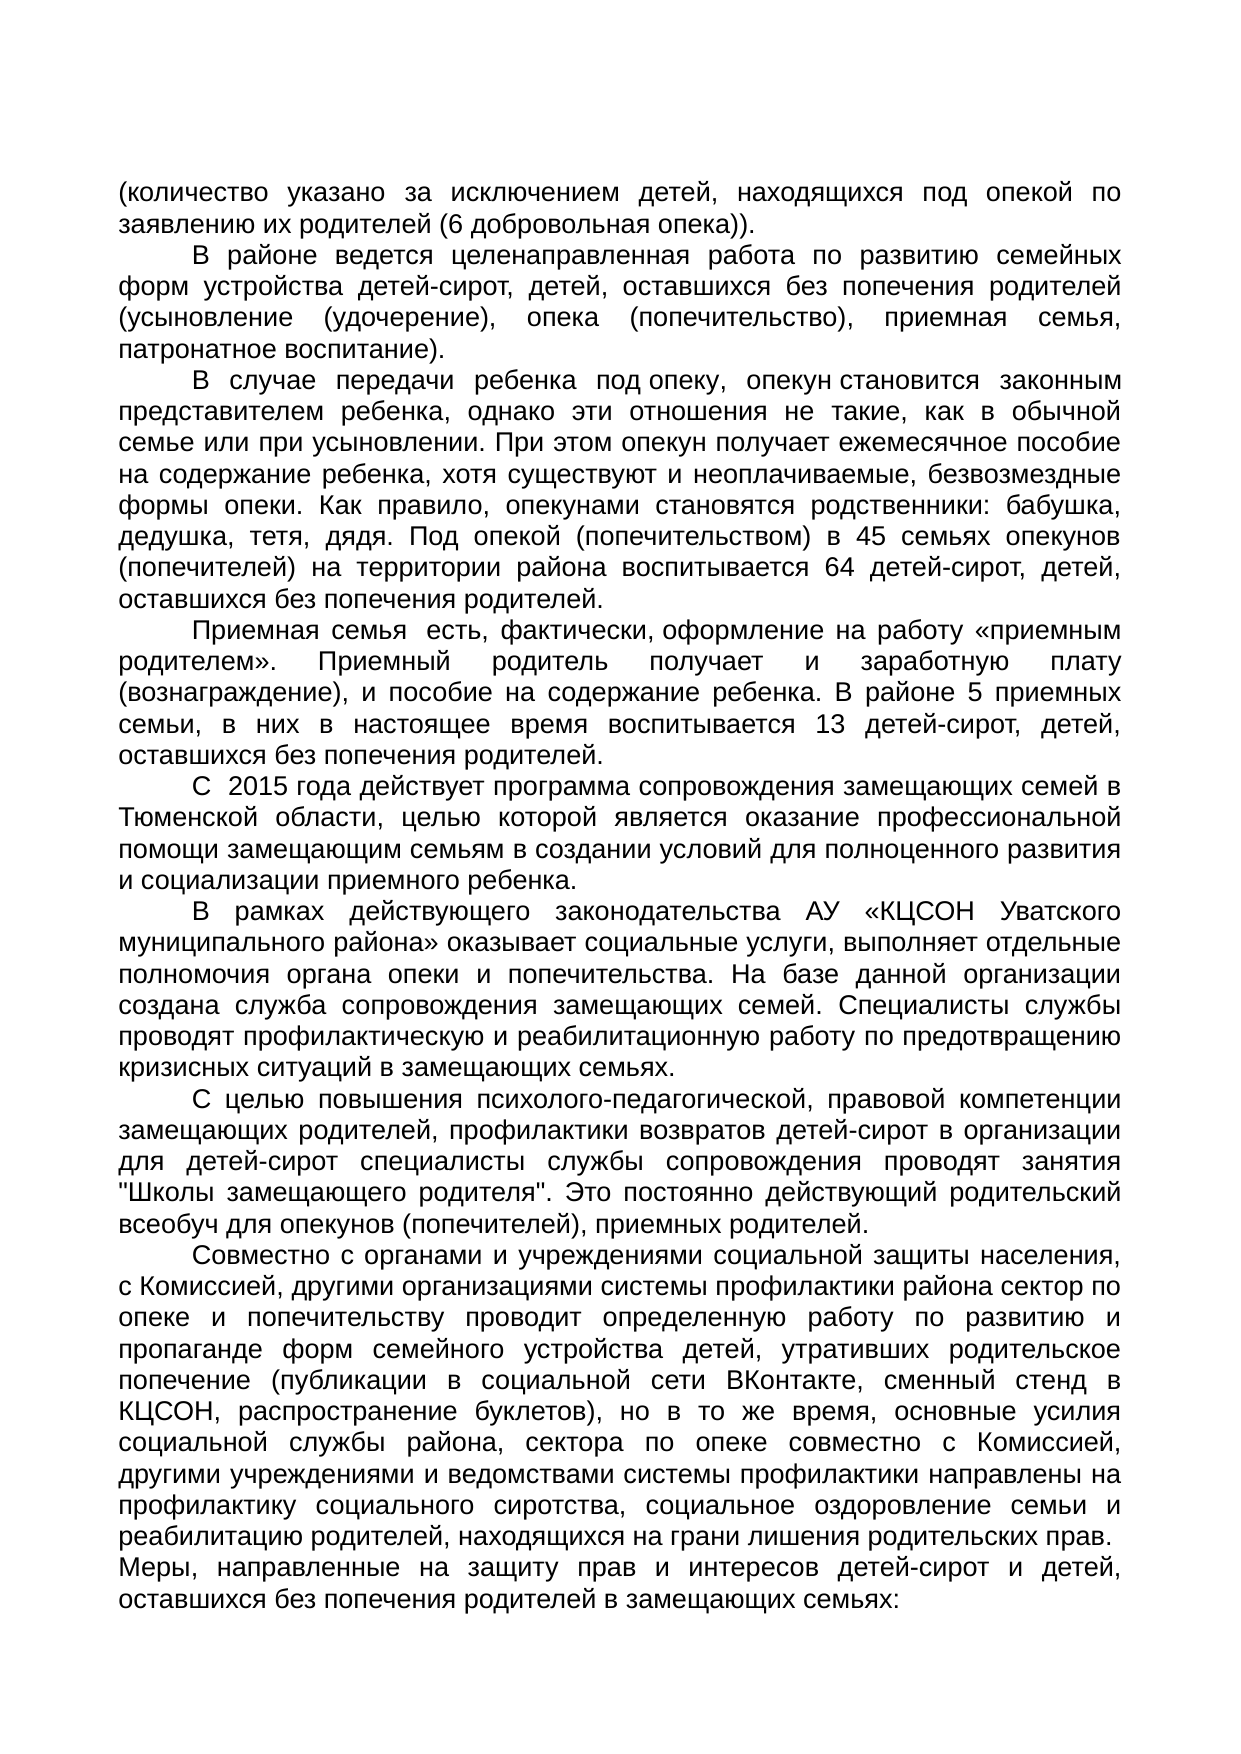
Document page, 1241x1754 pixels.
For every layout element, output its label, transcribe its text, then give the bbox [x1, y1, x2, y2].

text (количество указано за исключением детей, находящихся под опекой по заявлению их родителей (6 добровольная опека)). [118, 176, 1122, 239]
text В случае передачи ребенка под опеку, опекун становится законным представителем ребенка, однако эти отношения не такие, как в обычной семье или при усыновлении. При этом опекун получает ежемесячное пособие на содержание ребенка, хотя существуют и неоплачиваемые, безвозмездные формы опеки. Как правило, опекунами становятся родственники: бабушка, дедушка, тетя, дядя. Под опекой (попечительством) в 45 семьях опекунов (попечителей) на территории района воспитывается 64 детей-сирот, детей, оставшихся без попечения родителей. [118, 364, 1122, 614]
text В районе ведется целенаправленная работа по развитию семейных форм устройства детей-сирот, детей, оставшихся без попечения родителей (усыновление (удочерение), опека (попечительство), приемная семья, патронатное воспитание). [118, 239, 1122, 364]
text Меры, направленные на защиту прав и интересов детей-сирот и детей, оставшихся без попечения родителей в замещающих семьях: [118, 1551, 1122, 1614]
text С 2015 года действует программа сопровождения замещающих семей в Тюменской области, целью которой является оказание профессиональной помощи замещающим семьям в создании условий для полноценного развития и социализации приемного ребенка. [118, 770, 1122, 895]
text С целью повышения психолого-педагогической, правовой компетенции замещающих родителей, профилактики возвратов детей-сирот в организации для детей-сирот специалисты службы сопровождения проводят занятия "Школы замещающего родителя". Это постоянно действующий родительский всеобуч для опекунов (попечителей), приемных родителей. [118, 1083, 1122, 1239]
text В рамках действующего законодательства АУ «КЦСОН Уватского муниципального района» оказывает социальные услуги, выполняет отдельные полномочия органа опеки и попечительства. На базе данной организации создана служба сопровождения замещающих семей. Специалисты службы проводят профилактическую и реабилитационную работу по предотвращению кризисных ситуаций в замещающих семьях. [118, 895, 1122, 1083]
text Приемная семья есть, фактически, оформление на работу «приемным родителем». Приемный родитель получает и заработную плату (вознаграждение), и пособие на содержание ребенка. В районе 5 приемных семьи, в них в настоящее время воспитывается 13 детей-сирот, детей, оставшихся без попечения родителей. [118, 614, 1122, 770]
text Совместно с органами и учреждениями социальной защиты населения, с Комиссией, другими организациями системы профилактики района сектор по опеке и попечительству проводит определенную работу по развитию и пропаганде форм семейного устройства детей, утративших родительское попечение (публикации в социальной сети ВКонтакте, сменный стенд в КЦСОН, распространение буклетов), но в то же время, основные усилия социальной службы района, сектора по опеке совместно с Комиссией, другими учреждениями и ведомствами системы профилактики направлены на профилактику социального сиротства, социальное оздоровление семьи и реабилитацию родителей, находящихся на грани лишения родительских прав. [118, 1239, 1122, 1551]
